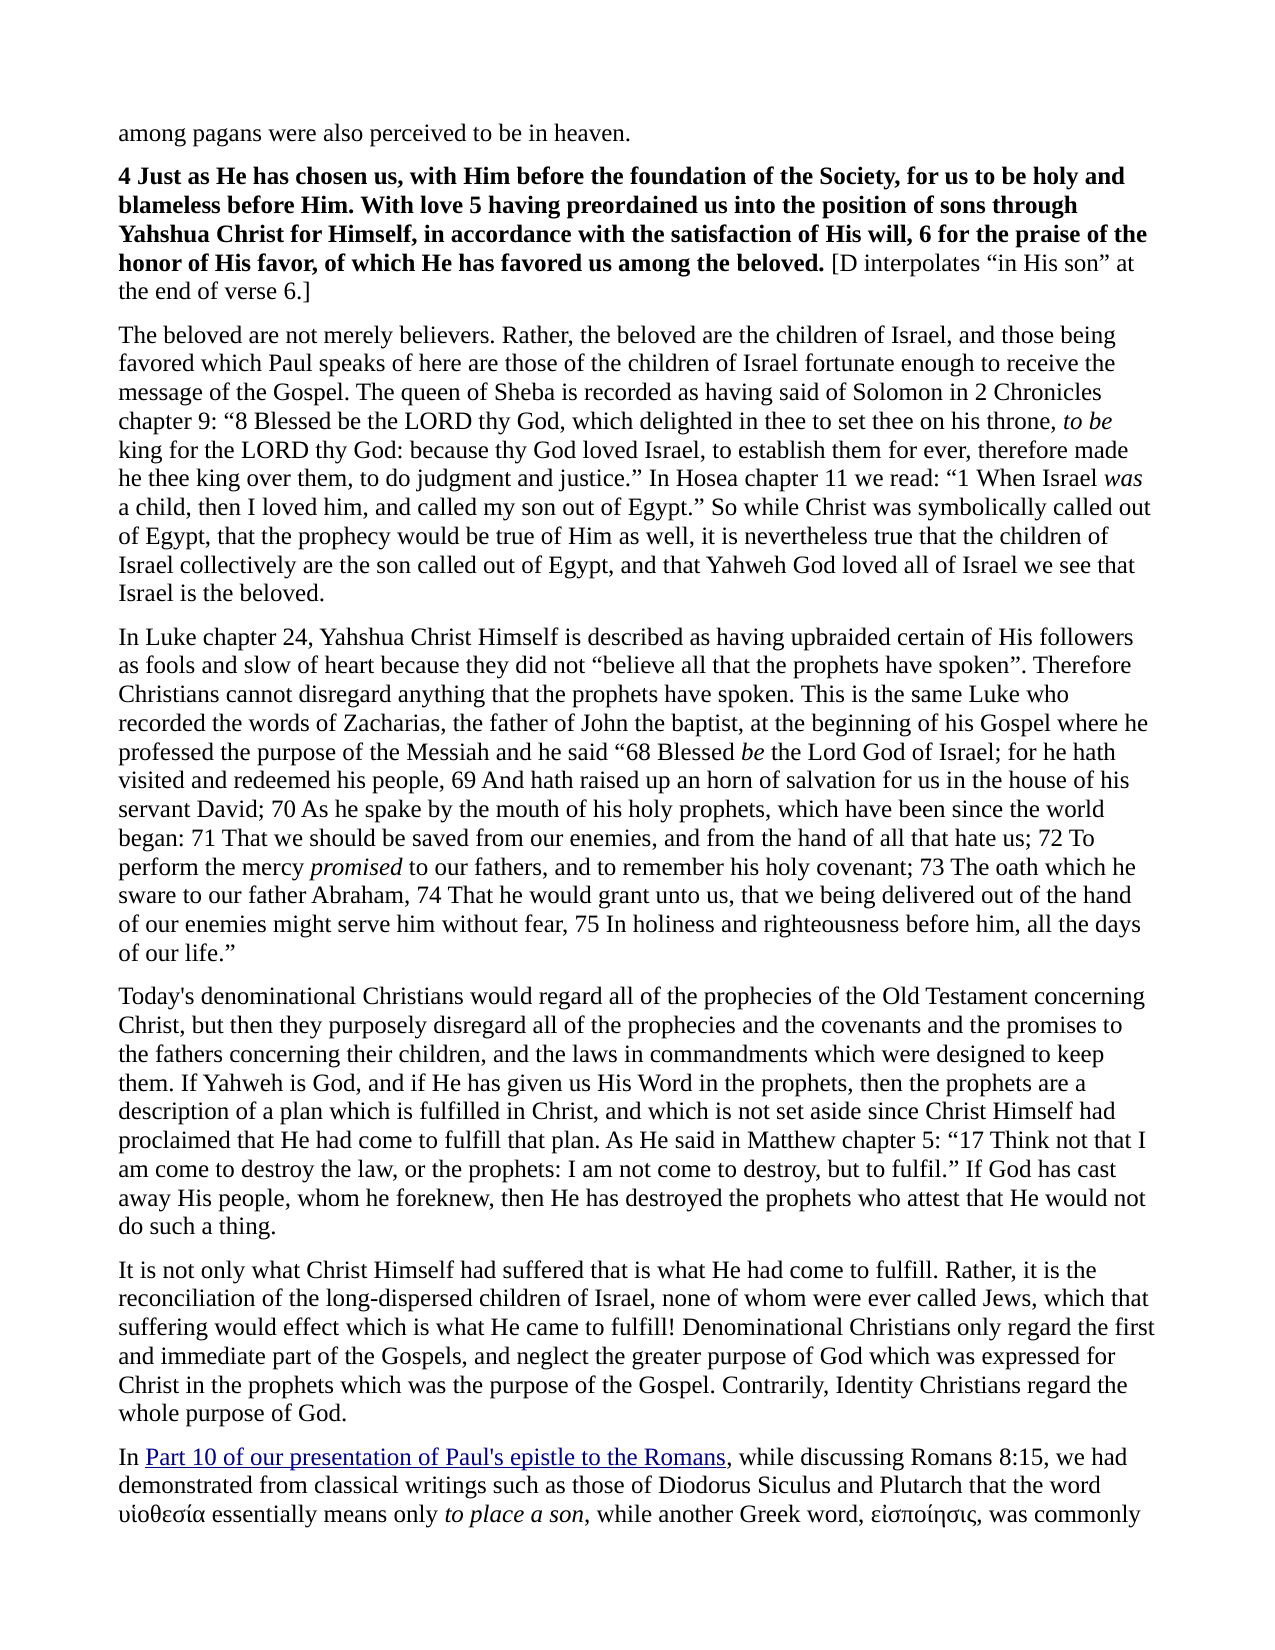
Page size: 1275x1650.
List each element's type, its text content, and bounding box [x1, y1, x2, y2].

text 4 Just as He has chosen us, with Him before the foundation of the Society, for us to be holy and blameless before Him. With love 5 having preordained us into the position of sons through Yahshua Christ for Himself, in accordance with the satisfaction of His will, 6 for the praise of the honor of His favor, of which He has favored us among the beloved. [D interpolates “in His son” at the end of verse 6.] [118, 161, 1157, 305]
text Today's denominational Christians would regard all of the prophecies of the Old Testament concerning Christ, but then they purposely disregard all of the prophecies and the covenants and the promises to the fathers concerning their children, and the laws in commandments which were designed to keep them. If Yahweh is God, and if He has given us His Word in the prophets, then the prophets are a description of a plan which is fulfilled in Christ, and which is not set aside since Christ Himself had proclaimed that He had come to fulfill that plan. As He said in Matthew chapter 5: “17 Think not that I am come to destroy the law, or the prophets: I am not come to destroy, but to fulfil.” If God has cast away His people, whom he foreknew, then He has destroyed the prophets who attest that He would not do such a thing. [118, 981, 1157, 1240]
text The beloved are not merely believers. Rather, the beloved are the children of Israel, and those being favored which Paul speaks of here are those of the children of Israel fortunate enough to receive the message of the Gospel. The queen of Sheba is recorded as having said of Solomon in 2 Chronicles chapter 9: “8 Blessed be the LORD thy God, which delighted in thee to set thee on his throne, to be king for the LORD thy God: because thy God loved Israel, to establish them for ever, therefore made he thee king over them, to do judgment and justice.” In Hosea chapter 11 we read: “1 When Israel was a child, then I loved him, and called my son out of Egypt.” So while Christ was symbolically called out of Egypt, that the prophecy would be true of Him as well, it is nevertheless true that the children of Israel collectively are the son called out of Egypt, and that Yahweh God loved all of Israel we see that Israel is the beloved. [118, 320, 1157, 607]
text In Part 10 of our presentation of Paul's epistle to the Romans, while discussing Romans 8:15, we had demonstrated from classical writings such as those of Diodorus Siculus and Plutarch that the word υἱοθεσία essentially means only to place a son, while another Greek word, εἰσποίησις, was commonly [118, 1442, 1157, 1528]
text In Luke chapter 24, Yahshua Christ Himself is described as having upbraided certain of His followers as fools and slow of heart because they did not “believe all that the prophets have spoken”. Therefore Christians cannot disregard anything that the prophets have spoken. This is the same Luke who recorded the words of Zacharias, the father of John the baptist, at the beginning of his Gospel where he professed the purpose of the Messiah and he said “68 Blessed be the Lord God of Israel; for he hath visited and redeemed his people, 69 And hath raised up an horn of salvation for us in the house of his servant David; 70 As he spake by the mouth of his holy prophets, which have been since the world began: 71 That we should be saved from our enemies, and from the hand of all that hate us; 72 To perform the mercy promised to our fathers, and to remember his holy covenant; 73 The oath which he sware to our father Abraham, 74 That he would grant unto us, that we being delivered out of the hand of our enemies might serve him without fear, 75 In holiness and righteousness before him, all the days of our life.” [118, 622, 1157, 967]
text It is not only what Christ Himself had suffered that is what He had come to fulfill. Rather, it is the reconciliation of the long-dispersed children of Israel, none of whom were ever called Jews, which that suffering would effect which is what He came to fulfill! Denominational Christians only regard the first and immediate part of the Gospels, and neglect the greater purpose of God which was expressed for Christ in the prophets which was the purpose of the Gospel. Contrarily, Identity Christians regard the whole purpose of God. [118, 1255, 1157, 1427]
text among pagans were also perceived to be in heaven. [118, 118, 1157, 147]
